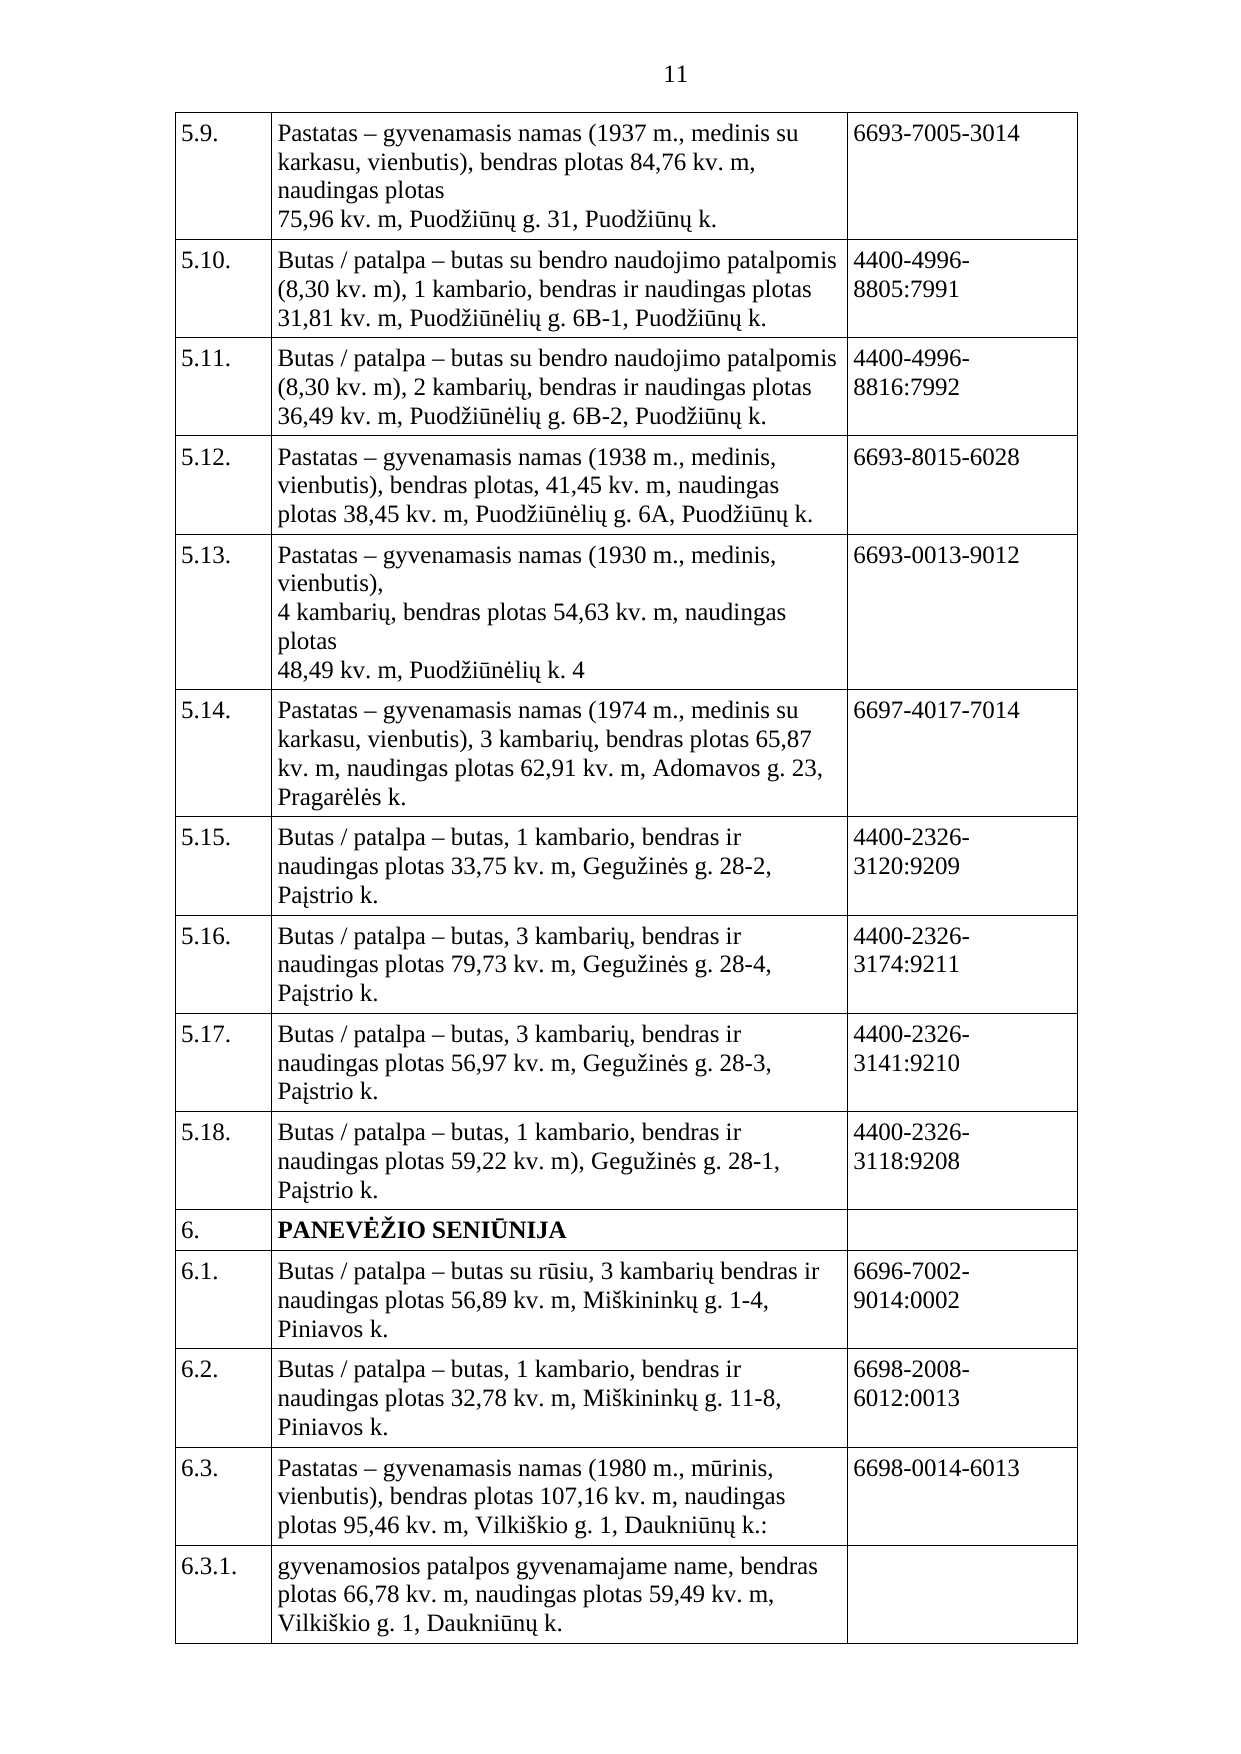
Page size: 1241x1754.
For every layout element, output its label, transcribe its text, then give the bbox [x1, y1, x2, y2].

table_cell 5.18. [176, 1112, 271, 1209]
table_cell 4400-4996-8816:7992 [848, 338, 1077, 435]
table_cell 6696-7002-9014:0002 [848, 1251, 1077, 1348]
table_cell Butas / patalpa – butas, 3 kambarių, bendras ir naudingas plotas 56,97 kv. m, Gegužinės g. 28-3, Paįstrio k. [272, 1014, 847, 1111]
table_cell 5.11. [176, 338, 271, 435]
table_cell 4400-4996-8805:7991 [848, 240, 1077, 337]
table_cell Pastatas – gyvenamasis namas (1974 m., medinis su karkasu, vienbutis), 3 kambarių, bendras plotas 65,87 kv. m, naudingas plotas 62,91 kv. m, Adomavos g. 23, Pragarėlės k. [272, 690, 847, 816]
table_cell 6698-0014-6013 [848, 1448, 1077, 1544]
table_cell 6.1. [176, 1251, 271, 1348]
table_cell 6693-7005-3014 [848, 113, 1077, 239]
table_cell Pastatas – gyvenamasis namas (1937 m., medinis su karkasu, vienbutis), bendras plotas 84,76 kv. m, naudingas plotas 75,96 kv. m, Puodžiūnų g. 31, Puodžiūnų k. [272, 113, 847, 239]
table_cell 4400-2326-3141:9210 [848, 1014, 1077, 1111]
table_cell 4400-2326-3120:9209 [848, 817, 1077, 914]
table_cell Butas / patalpa – butas, 1 kambario, bendras ir naudingas plotas 32,78 kv. m, Miškininkų g. 11-8, Piniavos k. [272, 1349, 847, 1446]
table_cell 6.3.1. [176, 1546, 271, 1643]
table_cell Butas / patalpa – butas su bendro naudojimo patalpomis (8,30 kv. m), 2 kambarių, bendras ir naudingas plotas 36,49 kv. m, Puodžiūnėlių g. 6B-2, Puodžiūnų k. [272, 338, 847, 435]
table_cell Butas / patalpa – butas, 3 kambarių, bendras ir naudingas plotas 79,73 kv. m, Gegužinės g. 28-4, Paįstrio k. [272, 916, 847, 1013]
table_cell 6. [176, 1210, 271, 1250]
table_cell 5.17. [176, 1014, 271, 1111]
table_cell 5.10. [176, 240, 271, 337]
table_cell PANEVĖŽIO SENIŪNIJA [272, 1210, 847, 1250]
table_cell 6.2. [176, 1349, 271, 1446]
table_cell Pastatas – gyvenamasis namas (1938 m., medinis, vienbutis), bendras plotas, 41,45 kv. m, naudingas plotas 38,45 kv. m, Puodžiūnėlių g. 6A, Puodžiūnų k. [272, 436, 847, 533]
table_cell Butas / patalpa – butas, 1 kambario, bendras ir naudingas plotas 33,75 kv. m, Gegužinės g. 28-2, Paįstrio k. [272, 817, 847, 914]
table_cell 5.9. [176, 113, 271, 239]
table_cell Butas / patalpa – butas su bendro naudojimo patalpomis (8,30 kv. m), 1 kambario, bendras ir naudingas plotas 31,81 kv. m, Puodžiūnėlių g. 6B-1, Puodžiūnų k. [272, 240, 847, 337]
table_cell 6697-4017-7014 [848, 690, 1077, 816]
table_cell Pastatas – gyvenamasis namas (1980 m., mūrinis, vienbutis), bendras plotas 107,16 kv. m, naudingas plotas 95,46 kv. m, Vilkiškio g. 1, Daukniūnų k.: [272, 1448, 847, 1544]
table_cell 5.15. [176, 817, 271, 914]
table_cell Butas / patalpa – butas su rūsiu, 3 kambarių bendras ir naudingas plotas 56,89 kv. m, Miškininkų g. 1-4, Piniavos k. [272, 1251, 847, 1348]
table_cell 5.14. [176, 690, 271, 816]
table_cell 6693-8015-6028 [848, 436, 1077, 533]
table_cell 4400-2326-3118:9208 [848, 1112, 1077, 1209]
table_cell 6698-2008-6012:0013 [848, 1349, 1077, 1446]
table_cell 5.16. [176, 916, 271, 1013]
table_cell Pastatas – gyvenamasis namas (1930 m., medinis, vienbutis), 4 kambarių, bendras plotas 54,63 kv. m, naudingas plotas 48,49 kv. m, Puodžiūnėlių k. 4 [272, 535, 847, 689]
table_cell 6.3. [176, 1448, 271, 1544]
table_cell 5.13. [176, 535, 271, 689]
table_cell 4400-2326-3174:9211 [848, 916, 1077, 1013]
table_cell 6693-0013-9012 [848, 535, 1077, 689]
table_cell [848, 1210, 1077, 1250]
table_cell [848, 1546, 1077, 1643]
table_cell Butas / patalpa – butas, 1 kambario, bendras ir naudingas plotas 59,22 kv. m), Gegužinės g. 28-1, Paįstrio k. [272, 1112, 847, 1209]
table_cell gyvenamosios patalpos gyvenamajame name, bendras plotas 66,78 kv. m, naudingas plotas 59,49 kv. m, Vilkiškio g. 1, Daukniūnų k. [272, 1546, 847, 1643]
table_cell 5.12. [176, 436, 271, 533]
